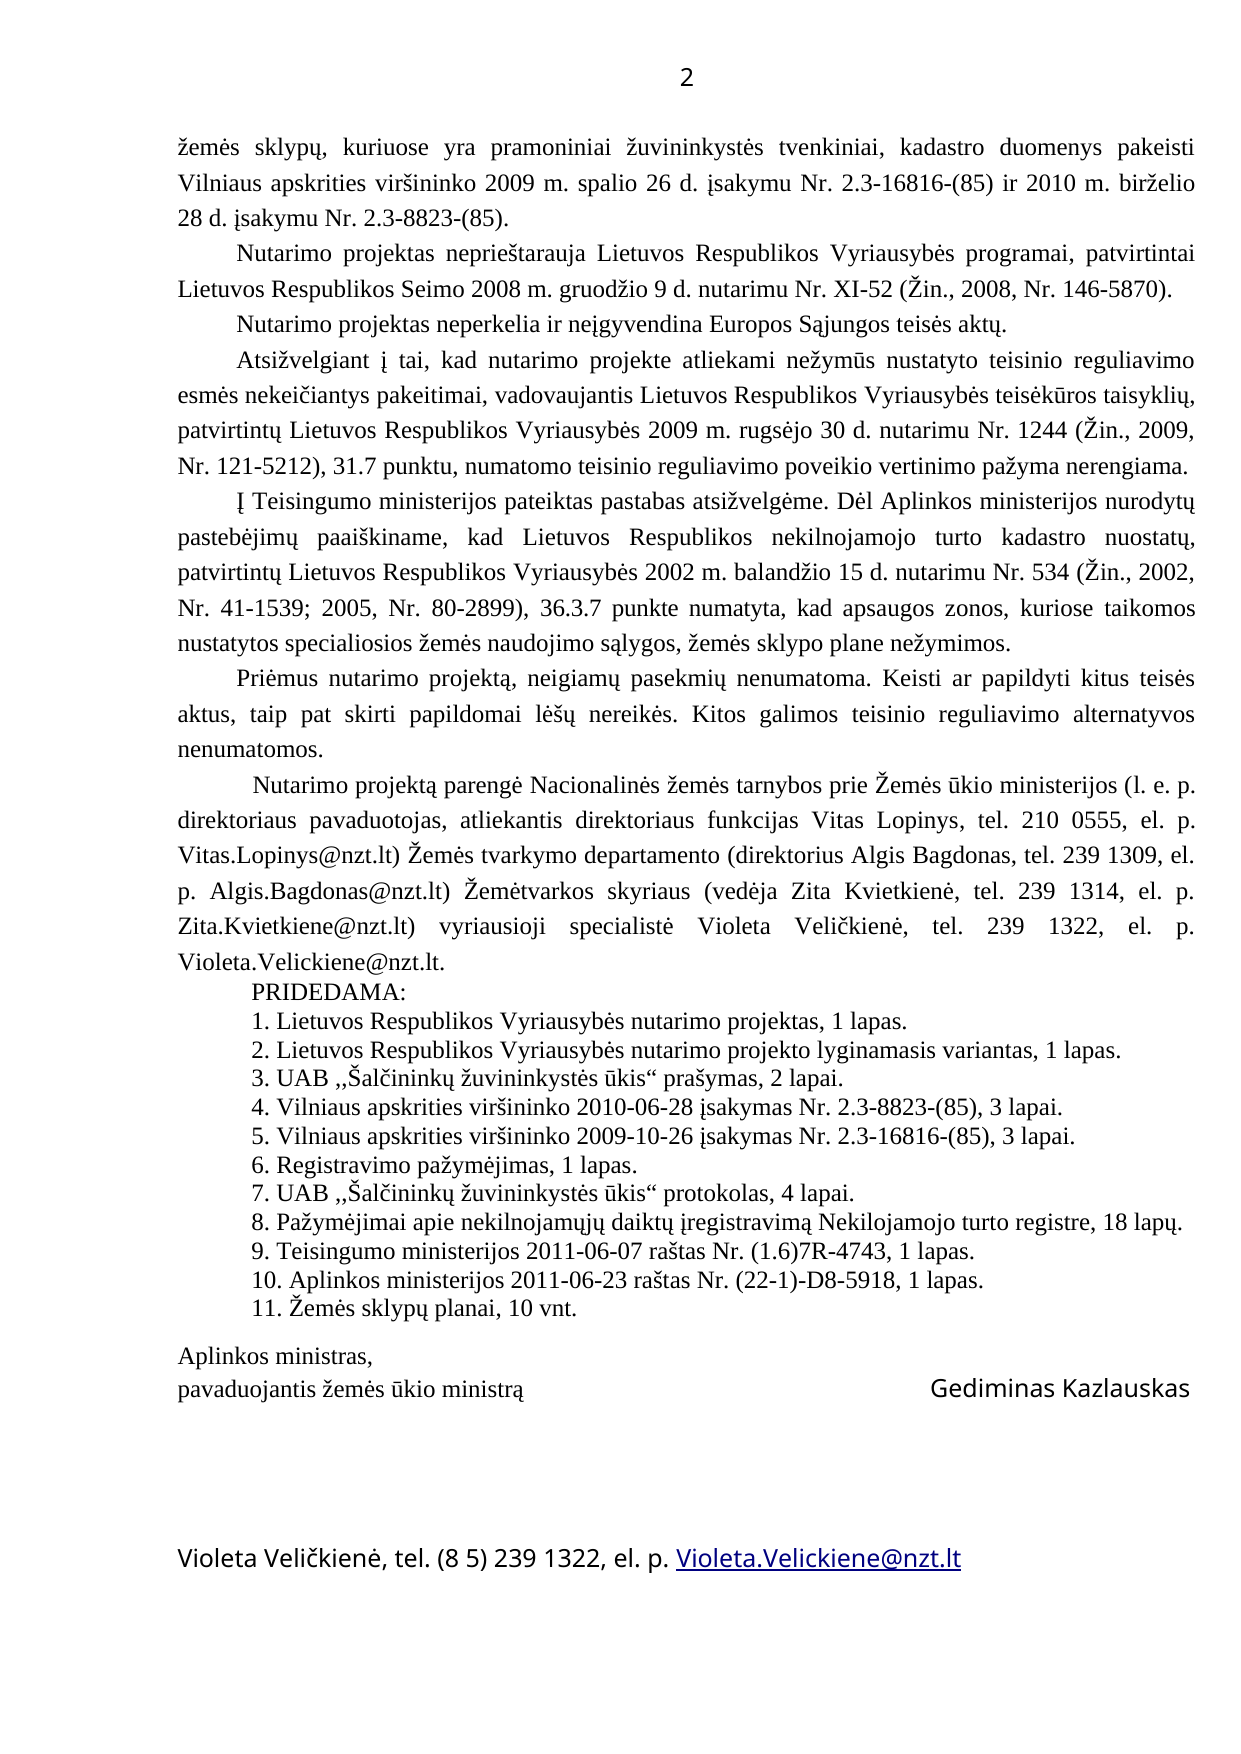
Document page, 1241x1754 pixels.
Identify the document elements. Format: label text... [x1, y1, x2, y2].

text Aplinkos ministras, [177, 1341, 1196, 1370]
text 2. Lietuvos Respublikos Vyriausybės nutarimo projekto lyginamasis variantas, 1 lapas. [177, 1035, 1196, 1063]
text Priėmus nutarimo projektą, neigiamų pasekmių nenumatoma. Keisti ar papildyti kitus teisės aktus, taip pat skirti papildomai lėšų nereikės. Kitos galimos teisinio reguliavimo alternatyvos nenumatomos. [177, 658, 1196, 765]
text Nutarimo projektą parengė Nacionalinės žemės tarnybos prie Žemės ūkio ministerijos (l. e. p. direktoriaus pavaduotojas, atliekantis direktoriaus funkcijas Vitas Lopinys, tel. 210 0555, el. p. Vitas.Lopinys@nzt.lt) Žemės tvarkymo departamento (direktorius Algis Bagdonas, tel. 239 1309, el. p. Algis.Bagdonas@nzt.lt) Žemėtvarkos skyriaus (vedėja Zita Kvietkienė, tel. 239 1314, el. p. Zita.Kvietkiene@nzt.lt) vyriausioji specialistė Violeta Veličkienė, tel. 239 1322, el. p. Violeta.Velickiene@nzt.lt. [177, 765, 1196, 977]
text 3. UAB ,,Šalčininkų žuvininkystės ūkis“ prašymas, 2 lapai. [177, 1063, 1196, 1092]
text 10. Aplinkos ministerijos 2011-06-23 raštas Nr. (22-1)-D8-5918, 1 lapas. [177, 1265, 1196, 1293]
text 8. Pažymėjimai apie nekilnojamųjų daiktų įregistravimą Nekilojamojo turto registre, 18 lapų. [177, 1207, 1196, 1236]
text 5. Vilniaus apskrities viršininko 2009-10-26 įsakymas Nr. 2.3-16816-(85), 3 lapai. [177, 1121, 1196, 1150]
text PRIDEDAMA: [177, 977, 1196, 1006]
text žemės sklypų, kuriuose yra pramoniniai žuvininkystės tvenkiniai, kadastro duomenys pakeisti Vilniaus apskrities viršininko 2009 m. spalio 26 d. įsakymu Nr. 2.3-16816-(85) ir 2010 m. birželio 28 d. įsakymu Nr. 2.3-8823-(85). [177, 127, 1196, 233]
text Violeta Veličkienė, tel. (8 5) 239 1322, el. p. Violeta.Velickiene@nzt.lt [177, 1541, 1196, 1574]
text Atsižvelgiant į tai, kad nutarimo projekte atliekami nežymūs nustatyto teisinio reguliavimo esmės nekeičiantys pakeitimai, vadovaujantis Lietuvos Respublikos Vyriausybės teisėkūros taisyklių, patvirtintų Lietuvos Respublikos Vyriausybės 2009 m. rugsėjo 30 d. nutarimu Nr. 1244 (Žin., 2009, Nr. 121-5212), 31.7 punktu, numatomo teisinio reguliavimo poveikio vertinimo pažyma nerengiama. [177, 340, 1196, 481]
text 9. Teisingumo ministerijos 2011-06-07 raštas Nr. (1.6)7R-4743, 1 lapas. [177, 1236, 1196, 1265]
text Į Teisingumo ministerijos pateiktas pastabas atsižvelgėme. Dėl Aplinkos ministerijos nurodytų pastebėjimų paaiškiname, kad Lietuvos Respublikos nekilnojamojo turto kadastro nuostatų, patvirtintų Lietuvos Respublikos Vyriausybės 2002 m. balandžio 15 d. nutarimu Nr. 534 (Žin., 2002, Nr. 41-1539; 2005, Nr. 80-2899), 36.3.7 punkte numatyta, kad apsaugos zonos, kuriose taikomos nustatytos specialiosios žemės naudojimo sąlygos, žemės sklypo plane nežymimos. [177, 481, 1196, 658]
text 1. Lietuvos Respublikos Vyriausybės nutarimo projektas, 1 lapas. [177, 1006, 1196, 1035]
text pavaduojantis žemės ūkio ministrą Gediminas Kazlauskas [177, 1370, 1196, 1404]
text 11. Žemės sklypų planai, 10 vnt. [177, 1293, 1196, 1322]
text 4. Vilniaus apskrities viršininko 2010-06-28 įsakymas Nr. 2.3-8823-(85), 3 lapai. [177, 1092, 1196, 1121]
text Nutarimo projektas neprieštarauja Lietuvos Respublikos Vyriausybės programai, patvirtintai Lietuvos Respublikos Seimo 2008 m. gruodžio 9 d. nutarimu Nr. XI-52 (Žin., 2008, Nr. 146-5870). [177, 233, 1196, 304]
text Nutarimo projektas neperkelia ir neįgyvendina Europos Sąjungos teisės aktų. [177, 304, 1196, 340]
text 6. Registravimo pažymėjimas, 1 lapas. [177, 1150, 1196, 1178]
text 7. UAB ,,Šalčininkų žuvininkystės ūkis“ protokolas, 4 lapai. [177, 1178, 1196, 1207]
